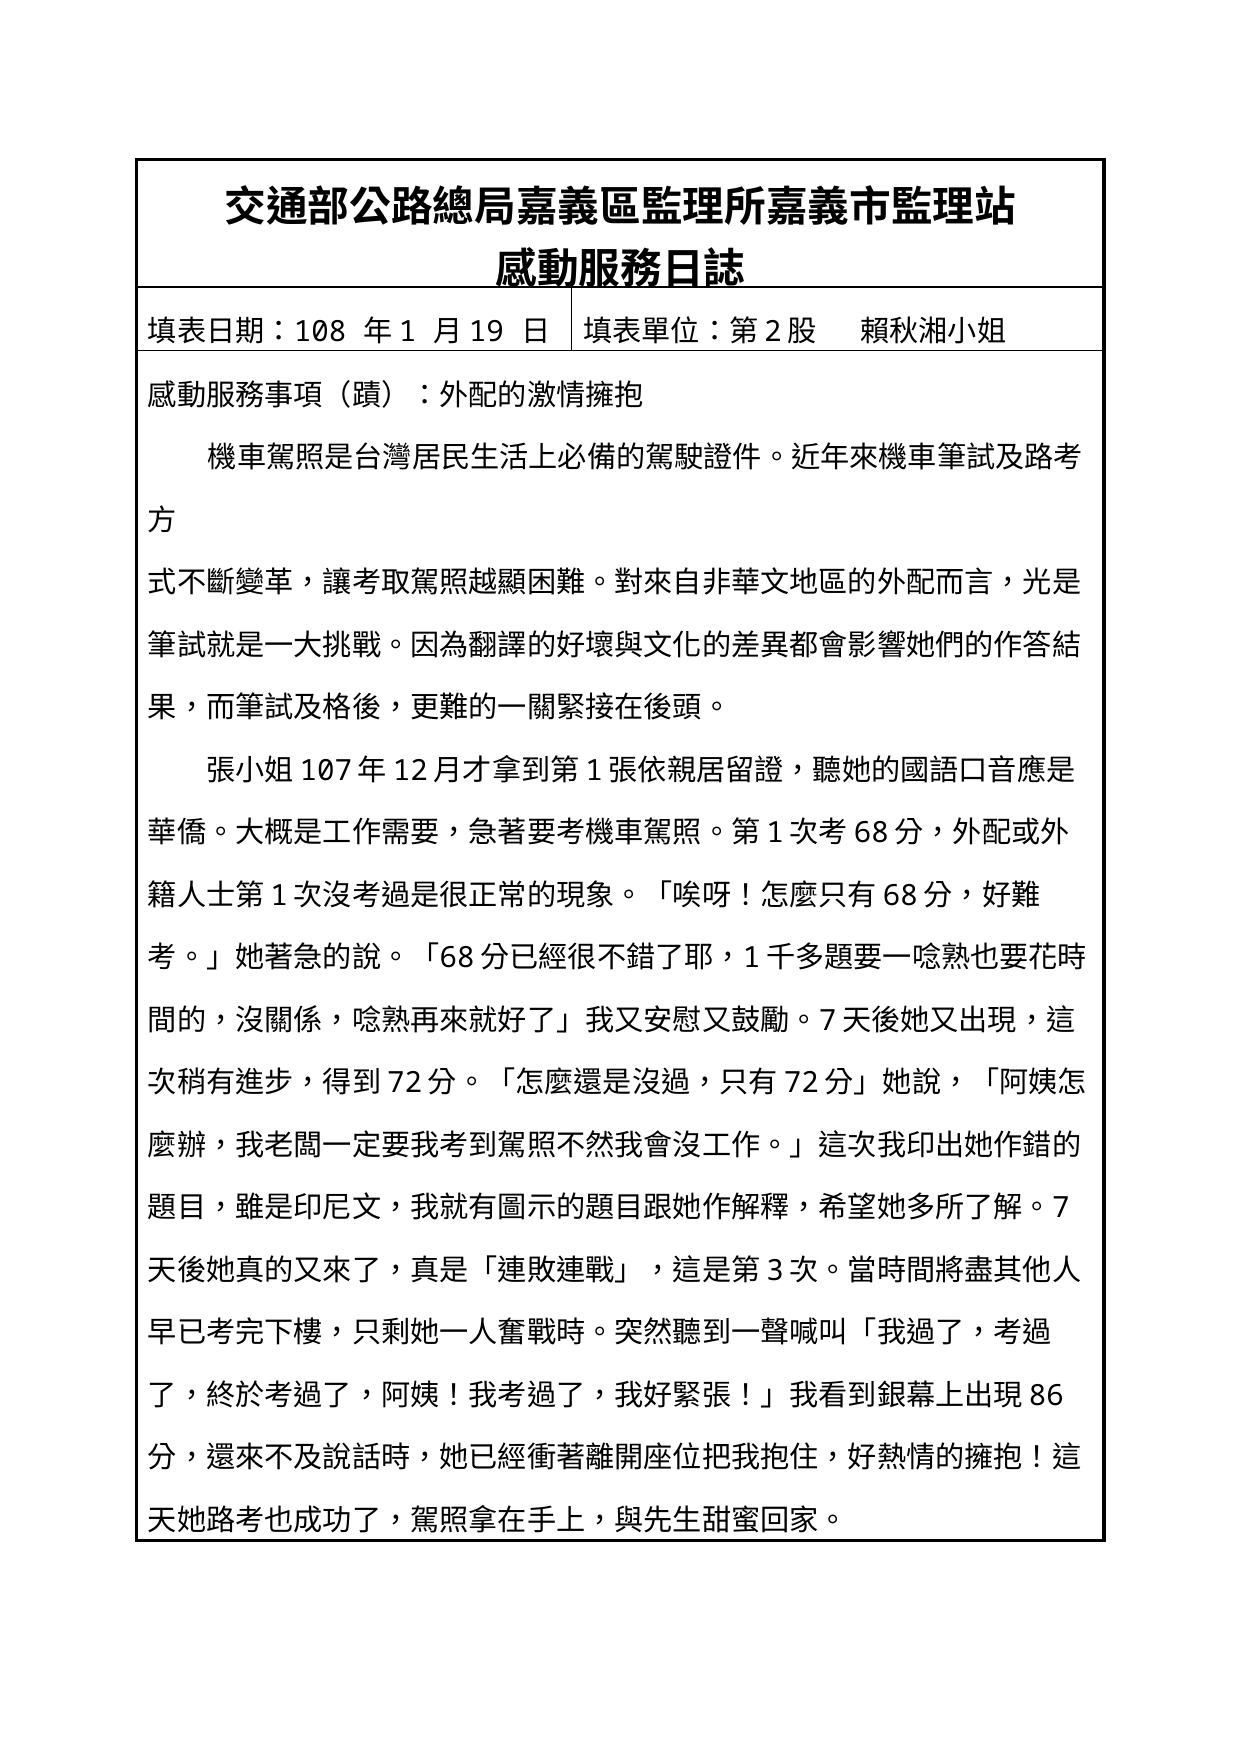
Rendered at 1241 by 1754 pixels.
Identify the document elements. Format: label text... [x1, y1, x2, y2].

table_header 交通部公路總局嘉義區監理所嘉義市監理站 感動服務日誌 [138, 161, 1102, 286]
table_cell 感動服務事項（蹟）：外配的激情擁抱 機車駕照是台灣居民生活上必備的駕駛證件。近年來機車筆試及路考方 式不斷變革，讓考取駕照越顯困難。對來自非華文地區的外配而言，光是筆試就是一大挑戰。因為翻譯的好壞與文化的差異都會影響她們的作答結果，而筆試及格後，更難的一關緊接在後頭。 張小姐107年12月才拿到第1張依親居留證，聽她的國語口音應是華僑。大概是工作需要，急著要考機車駕照。第1次考68分，外配或外籍人士第1次沒考過是很正常的現象。「唉呀！怎麼只有68分，好難考。」她著急的說。「68分已經很不錯了耶，1千多題要一唸熟也要花時間的，沒關係，唸熟再來就好了」我又安慰又鼓勵。7天後她又出現，這次稍有進步，得到72分。「怎麼還是沒過，只有72分」她說，「阿姨怎麼辦，我老闆一定要我考到駕照不然我會沒工作。」這次我印出她作錯的題目，雖是印尼文，我就有圖示的題目跟她作解釋，希望她多所了解。7天後她真的又來了，真是「連敗連戰」，這是第3次。當時間將盡其他人早已考完下樓，只剩她一人奮戰時。突然聽到一聲喊叫「我過了，考過了，終於考過了，阿姨！我考過了，我好緊張！」我看到銀幕上出現86分，還來不及說話時，她已經衝著離開座位把我抱住，好熱情的擁抱！這天她路考也成功了，駕照拿在手上，與先生甜蜜回家。 [138, 351, 1102, 1538]
table_cell 填表日期：108 年1 月19 日 [138, 288, 571, 350]
table_cell 填表單位：第2股 賴秋湘小姐 [572, 288, 1102, 350]
